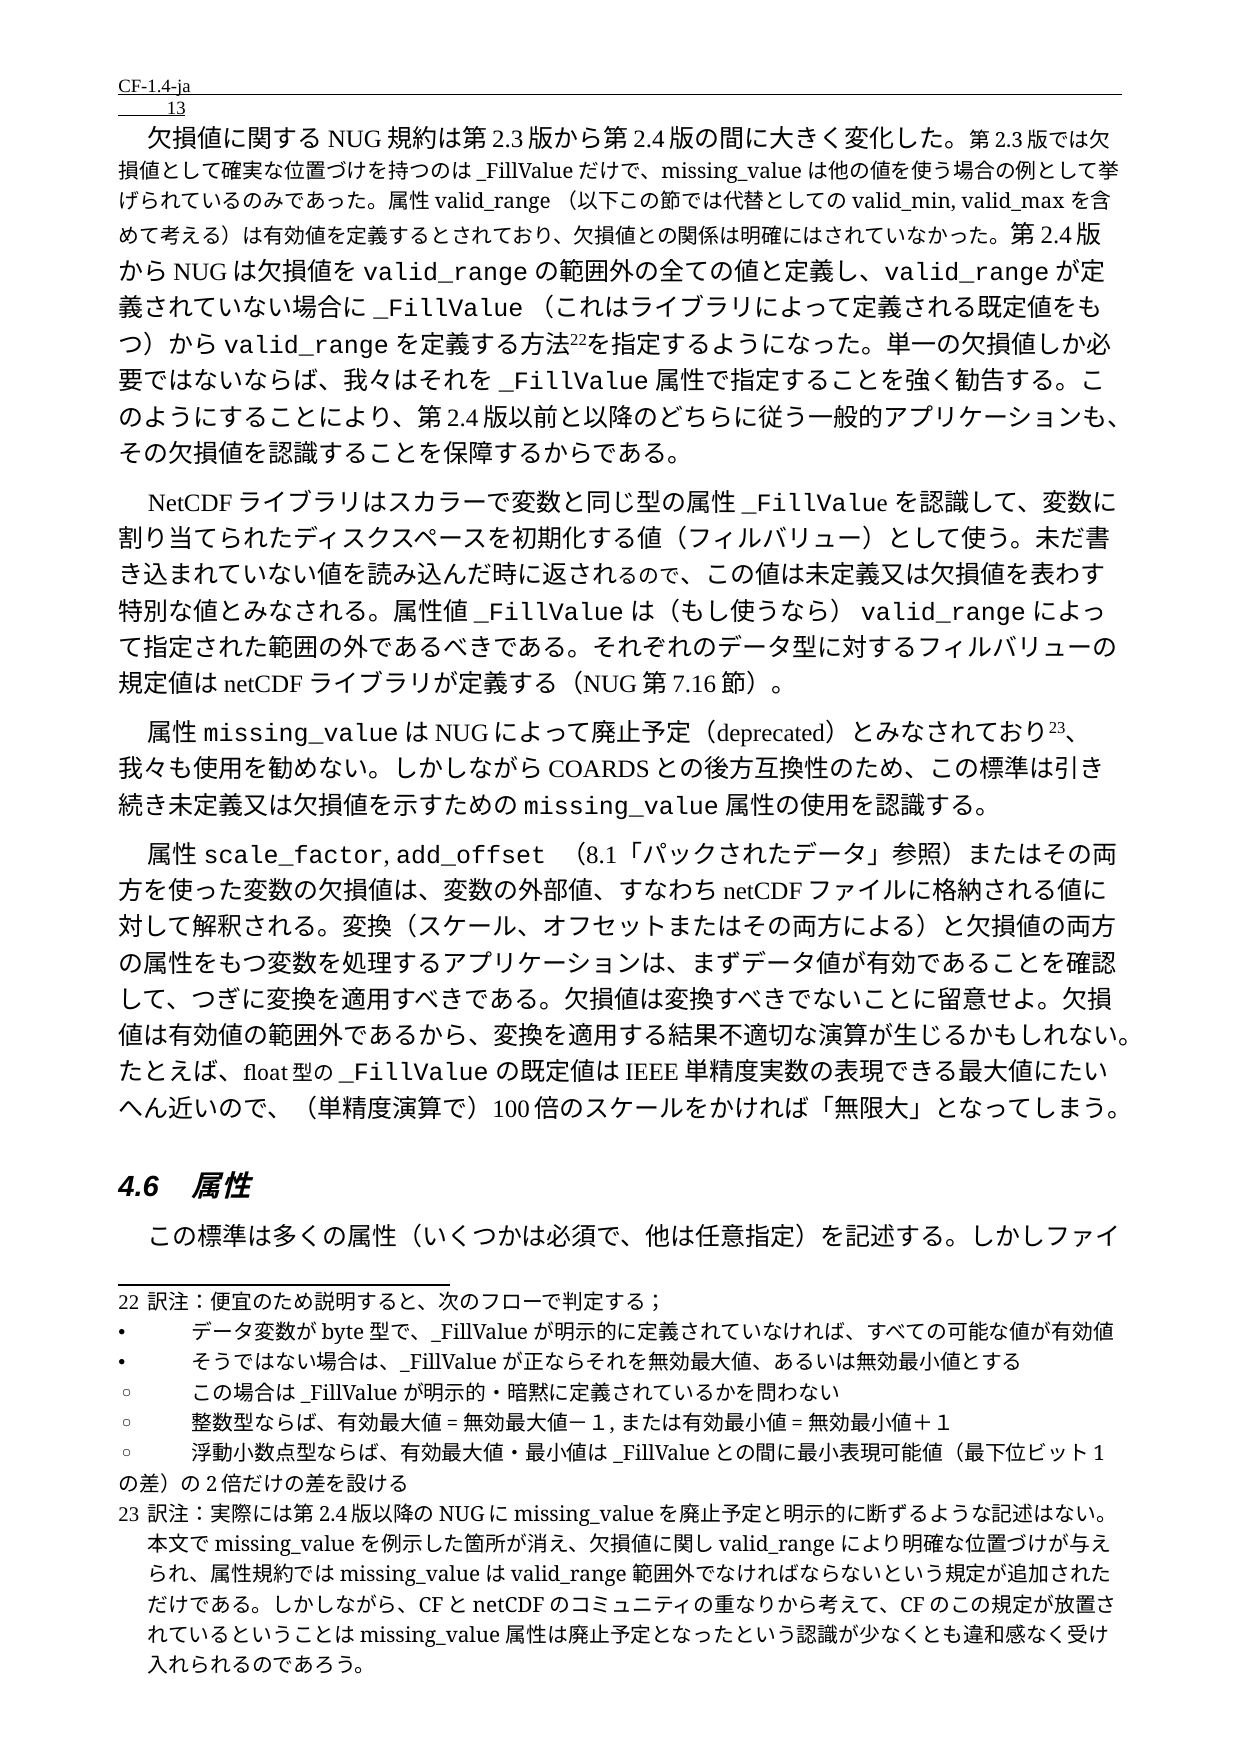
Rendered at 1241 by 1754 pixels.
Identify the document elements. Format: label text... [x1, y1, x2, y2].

text この標準は多くの属性（いくつかは必須で、他は任意指定）を記述する。しかしファイ [118, 1217, 1122, 1253]
subtitle 属性 [118, 1162, 1122, 1204]
text 属性 missing_value はNUGによって廃止予定（deprecated）とみなされており、我々も使用を勧めない。しかしながらCOARDSとの後方互換性のため、この標準は引き続き未定義又は欠損値を示すための missing_value 属性の使用を認識する。 [118, 712, 1122, 822]
list そうではない場合は、_FillValue が正ならそれを無効最大値、あるいは無効最小値とする [118, 1346, 1122, 1376]
list 浮動小数点型ならば、有効最大値・最小値は _FillValueとの間に最小表現可能値（最下位ビット1の差）の2倍だけの差を設ける [118, 1436, 1122, 1497]
text 訳注：実際には第2.4版以降のNUGにmissing_valueを廃止予定と明示的に断ずるような記述はない。本文でmissing_value を例示した箇所が消え、欠損値に関しvalid_range により明確な位置づけが与えられ、属性規約ではmissing_value はvalid_range 範囲外でなければならないという規定が追加されただけである。しかしながら、CFとnetCDFのコミュニティの重なりから考えて、CFのこの規定が放置されているということはmissing_value 属性は廃止予定となったという認識が少なくとも違和感なく受け入れられるのであろう。 [118, 1497, 1122, 1679]
text 属性 scale_factor, add_offset （8.1「パックされたデータ」参照）またはその両方を使った変数の欠損値は、変数の外部値、すなわちnetCDFファイルに格納される値に対して解釈される。変換（スケール、オフセットまたはその両方による）と欠損値の両方の属性をもつ変数を処理するアプリケーションは、まずデータ値が有効であることを確認して、つぎに変換を適用すべきである。欠損値は変換すべきでないことに留意せよ。欠損値は有効値の範囲外であるから、変換を適用する結果不適切な演算が生じるかもしれない。たとえば、float型の _FillValue の既定値はIEEE単精度実数の表現できる最大値にたいへん近いので、（単精度演算で）100倍のスケールをかければ「無限大」となってしまう。 [118, 834, 1122, 1124]
text 欠損値に関するNUG規約は第2.3版から第2.4版の間に大きく変化した。第2.3版では欠損値として確実な位置づけを持つのは _FillValue だけで、missing_value は他の値を使う場合の例として挙げられているのみであった。属性 valid_range （以下この節では代替としての valid_min, valid_max を含めて考える）は有効値を定義するとされており、欠損値との関係は明確にはされていなかった。第2.4版からNUGは欠損値を valid_range の範囲外の全ての値と定義し、valid_range が定義されていない場合に _FillValue （これはライブラリによって定義される既定値をもつ）から valid_range を定義する方法を指定するようになった。単一の欠損値しか必要ではないならば、我々はそれを _FillValue 属性で指定することを強く勧告する。このようにすることにより、第2.4版以前と以降のどちらに従う一般的アプリケーションも、その欠損値を認識することを保障するからである。 [118, 118, 1122, 469]
list データ変数が byte 型で、_FillValue が明示的に定義されていなければ、すべての可能な値が有効値 [118, 1315, 1122, 1346]
list この場合は _FillValue が明示的・暗黙に定義されているかを問わない [118, 1376, 1122, 1406]
text NetCDFライブラリはスカラーで変数と同じ型の属性 _FillValue を認識して、変数に割り当てられたディスクスペースを初期化する値（フィルバリュー）として使う。未だ書き込まれていない値を読み込んだ時に返されるので、この値は未定義又は欠損値を表わす特別な値とみなされる。属性値 _FillValue は（もし使うなら） valid_range によって指定された範囲の外であるべきである。それぞれのデータ型に対するフィルバリューの規定値は netCDFライブラリが定義する（NUG第7.16節）。 [118, 482, 1122, 700]
text 訳注：便宜のため説明すると、次のフローで判定する； [118, 1285, 1122, 1315]
list 整数型ならば、有効最大値 = 無効最大値－１, または有効最小値 = 無効最小値＋１ [118, 1406, 1122, 1436]
